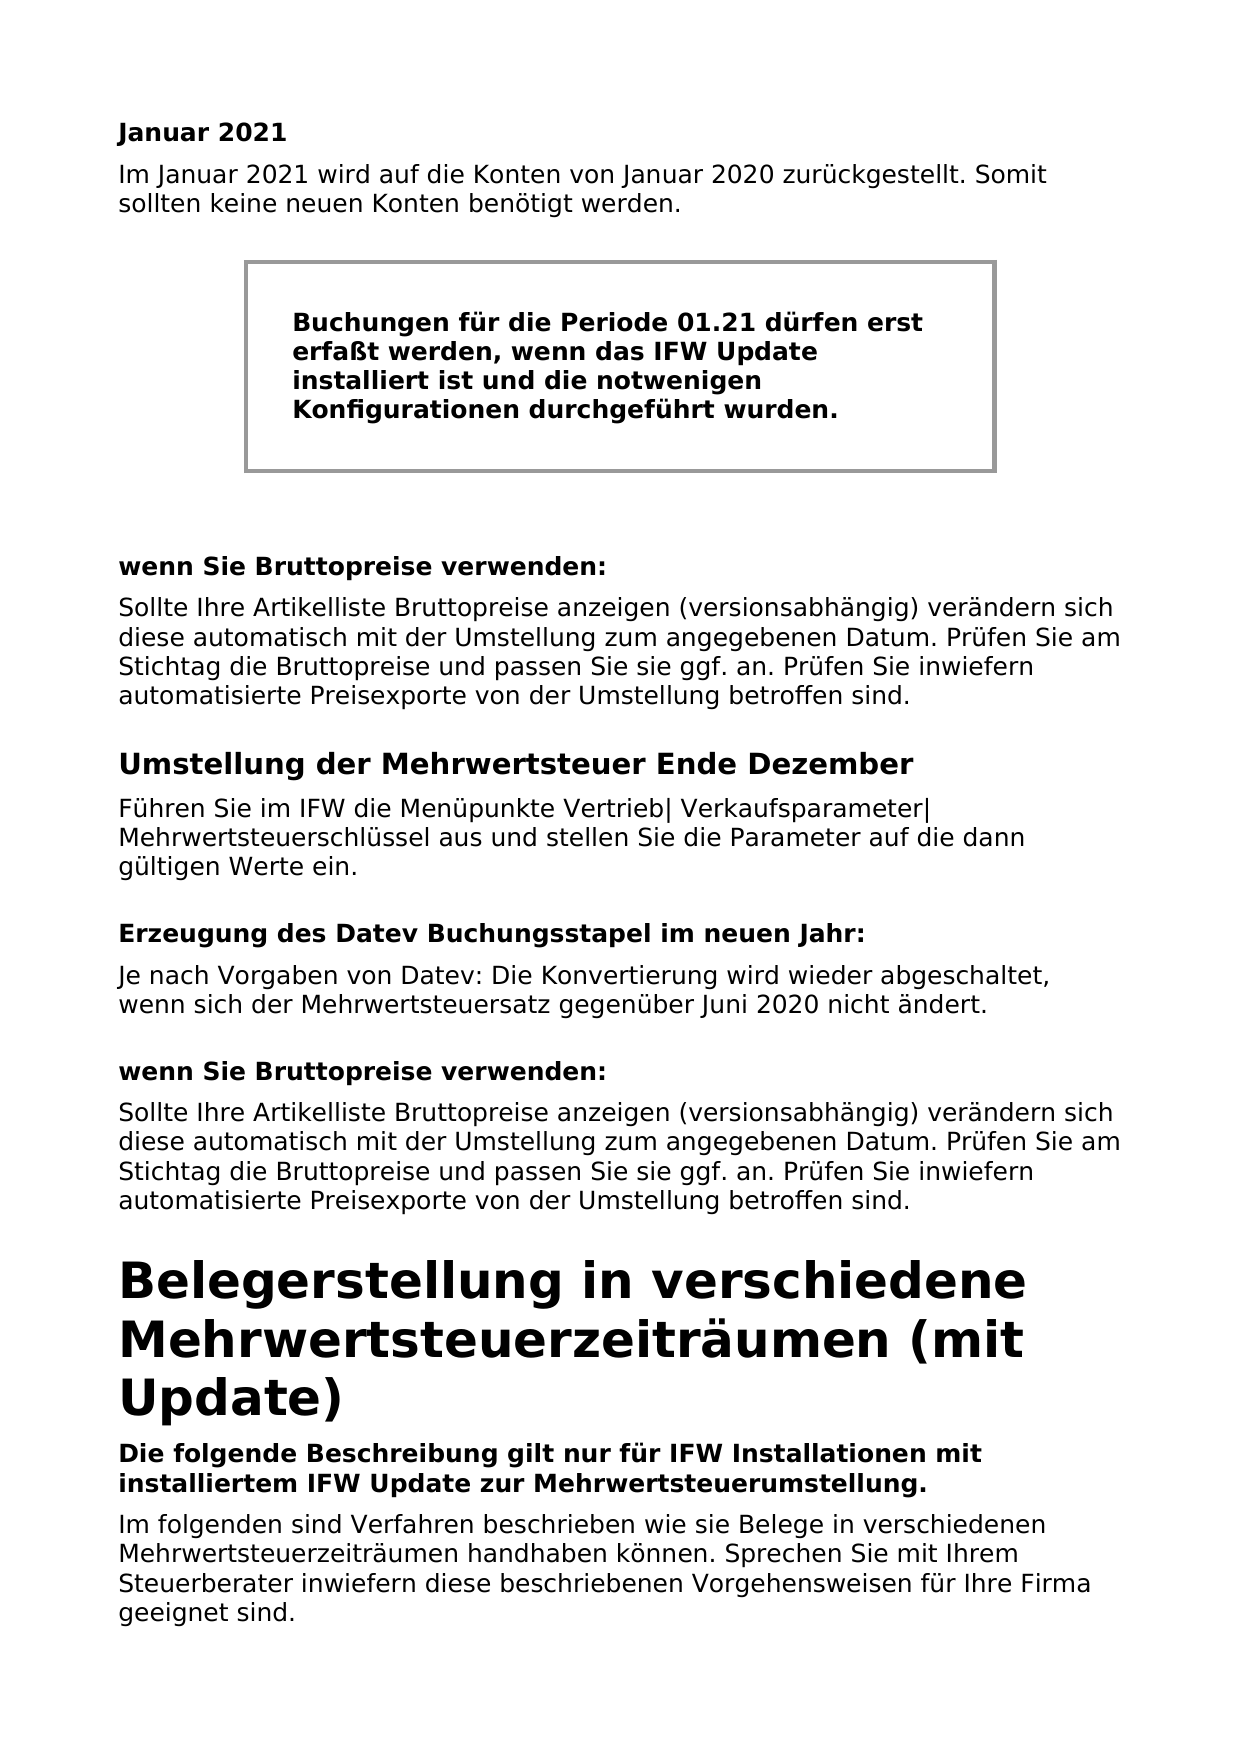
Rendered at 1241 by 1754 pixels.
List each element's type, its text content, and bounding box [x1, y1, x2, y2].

subtitle Januar 2021 [118, 118, 1122, 147]
subtitle Belegerstellung in verschiedene Mehrwertsteuerzeiträumen (mit Update) [118, 1252, 1122, 1427]
table_header Buchungen für die Periode 01.21 dürfen erst erfaßt werden, wenn das IFW Update installiert ist und die notwenigen Konfigurationen durchgeführt wurden. [257, 273, 983, 460]
text Sollte Ihre Artikelliste Bruttopreise anzeigen (versionsabhängig) verändern sich diese automatisch mit der Umstellung zum angegebenen Datum. Prüfen Sie am Stichtag die Bruttopreise und passen Sie sie ggf. an. Prüfen Sie inwiefern automatisierte Preisexporte von der Umstellung betroffen sind. [118, 593, 1122, 710]
subtitle wenn Sie Bruttopreise verwenden: [118, 552, 1122, 581]
subtitle wenn Sie Bruttopreise verwenden: [118, 1057, 1122, 1086]
text Die folgende Beschreibung gilt nur für IFW Installationen mit installiertem IFW Update zur Mehrwertsteuerumstellung. [118, 1440, 1122, 1498]
text Führen Sie im IFW die Menüpunkte Vertrieb| Verkaufsparameter| Mehrwertsteuerschlüssel aus und stellen Sie die Parameter auf die dann gültigen Werte ein. [118, 794, 1122, 882]
text Je nach Vorgaben von Datev: Die Konvertierung wird wieder abgeschaltet, wenn sich der Mehrwertsteuersatz gegenüber Juni 2020 nicht ändert. [118, 961, 1122, 1019]
text Sollte Ihre Artikelliste Bruttopreise anzeigen (versionsabhängig) verändern sich diese automatisch mit der Umstellung zum angegebenen Datum. Prüfen Sie am Stichtag die Bruttopreise und passen Sie sie ggf. an. Prüfen Sie inwiefern automatisierte Preisexporte von der Umstellung betroffen sind. [118, 1098, 1122, 1215]
subtitle Umstellung der Mehrwertsteuer Ende Dezember [118, 748, 1122, 782]
text Im Januar 2021 wird auf die Konten von Januar 2020 zurückgestellt. Somit sollten keine neuen Konten benötigt werden. [118, 160, 1122, 247]
subtitle Erzeugung des Datev Buchungsstapel im neuen Jahr: [118, 919, 1122, 948]
text Im folgenden sind Verfahren beschrieben wie sie Belege in verschiedenen Mehrwertsteuerzeiträumen handhaben können. Sprechen Sie mit Ihrem Steuerberater inwiefern diese beschriebenen Vorgehensweisen für Ihre Firma geeignet sind. [118, 1511, 1122, 1627]
